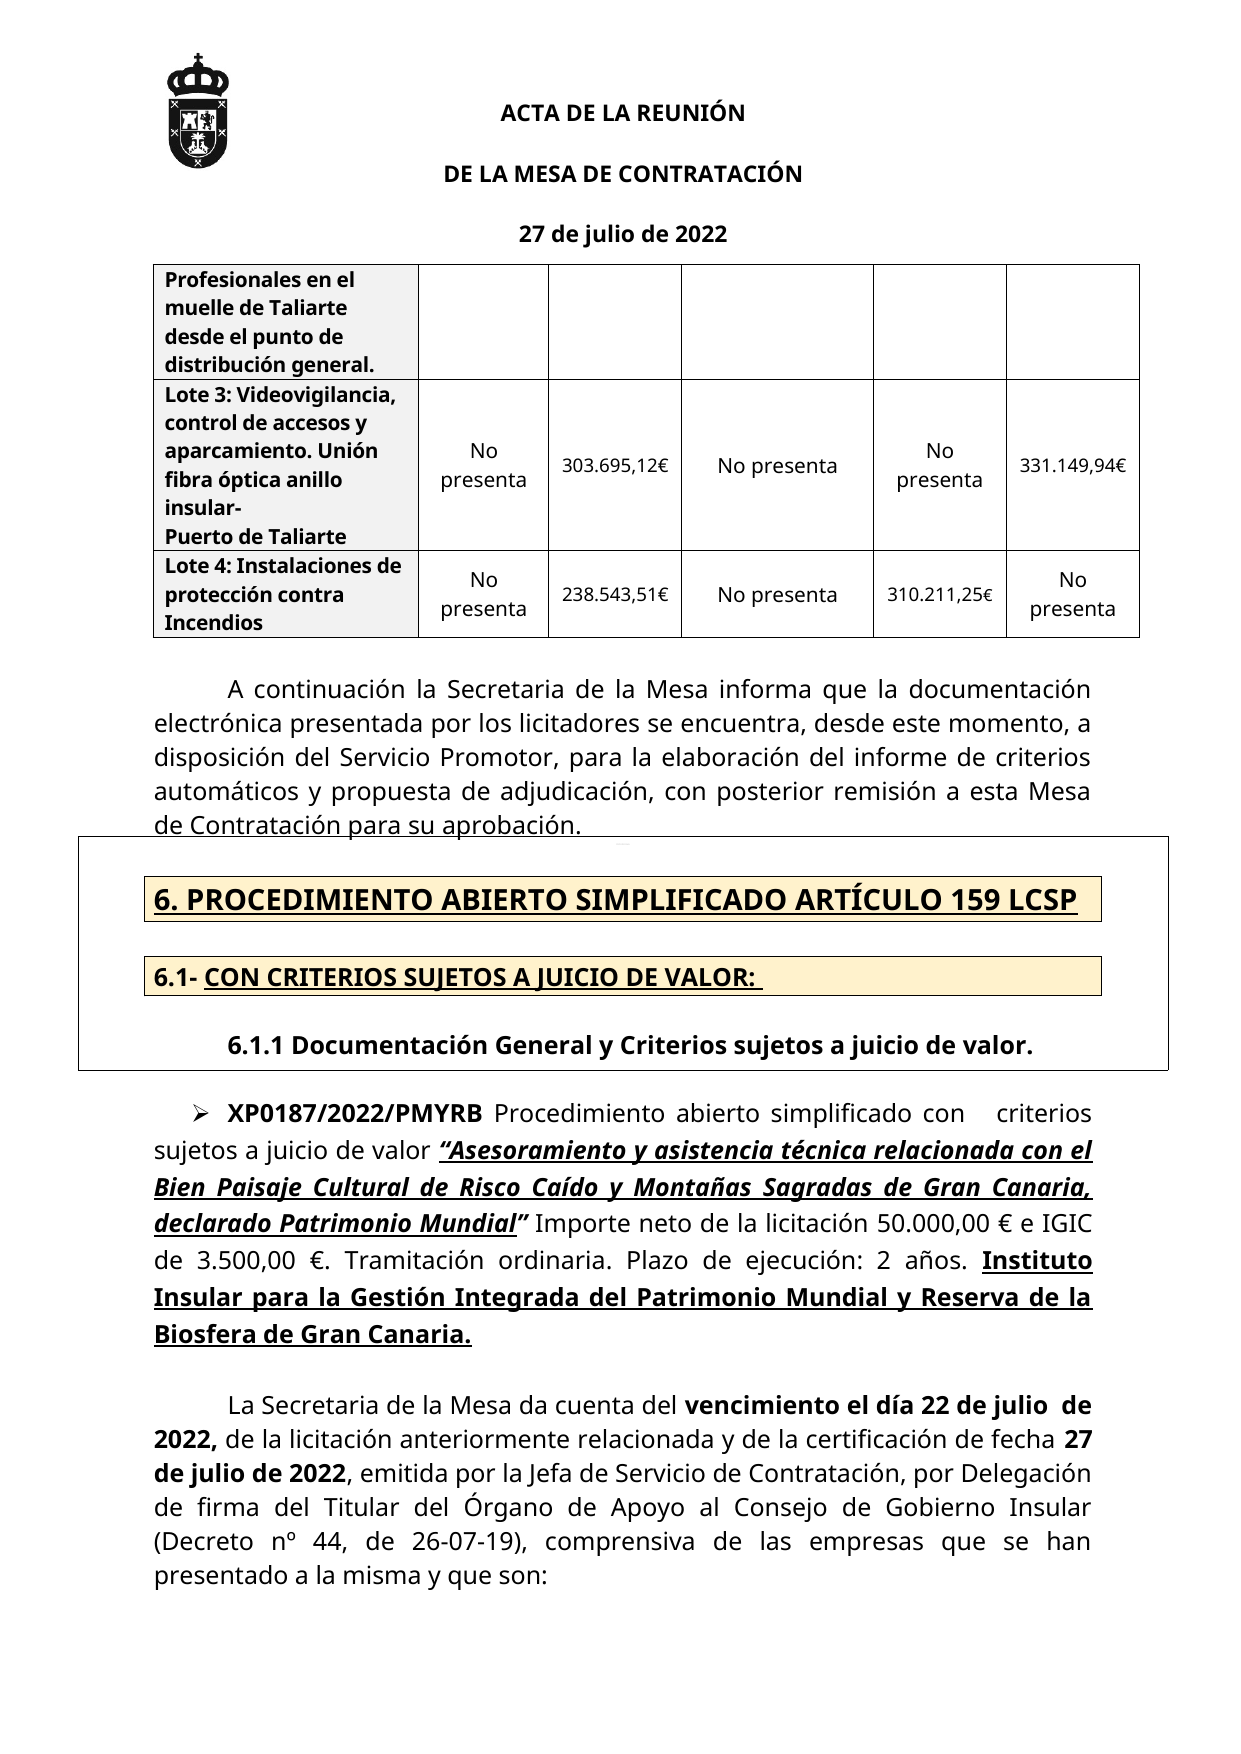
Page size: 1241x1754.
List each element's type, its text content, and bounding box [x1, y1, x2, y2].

text 6. PROCEDIMIENTO ABIERTO SIMPLIFICADO ARTÍCULO 159 LCSP [145, 877, 1101, 921]
table_cell [1007, 265, 1139, 379]
table_cell No presenta [682, 380, 873, 550]
picture [164, 50, 231, 171]
table_cell 238.543,51€ [549, 551, 681, 637]
table_cell [419, 265, 548, 379]
text A continuación la Secretaria de la Mesa informa que la documentación electrónica presentada por los licitadores se encuentra, desde este momento, a disposición del Servicio Promotor, para la elaboración del informe de criterios automáticos y propuesta de adjudicación, con posterior remisión a esta Mesa de Contratación para su aprobación. [153, 672, 1093, 842]
table_cell Profesionales en el muelle de Taliarte desde el punto de distribución general. [154, 265, 418, 379]
table_cell [874, 265, 1006, 379]
table_cell [682, 265, 873, 379]
table_cell No presenta [682, 551, 873, 637]
table_cell No presenta [419, 551, 548, 637]
table_cell 331.149,94€ [1007, 380, 1139, 550]
table_cell No presenta [874, 380, 1006, 550]
table_cell 303.695,12€ [549, 380, 681, 550]
list Biosfera de Gran Canaria. [153, 1309, 1093, 1351]
text 6.1- CON CRITERIOS SUJETOS A JUICIO DE VALOR: [145, 957, 1101, 995]
table_cell [549, 265, 681, 379]
table_cell No presenta [1007, 551, 1139, 637]
table_cell Lote 4: Instalaciones de protección contra Incendios [154, 551, 418, 637]
list XP0187/2022/PMYRB Procedimiento abierto simplificado con criterios sujetos a juicio de valor “Asesoramiento y asistencia técnica relacionada con el Bien Paisaje Cultural de Risco Caído y Montañas Sagradas de Gran Canaria, [153, 1096, 1093, 1198]
table_cell Lote 3: Videovigilancia, control de accesos y aparcamiento. Unión fibra óptica anillo insular- Puerto de Taliarte [154, 380, 418, 550]
text 6.1.1 Documentación General y Criterios sujetos a juicio de valor. [227, 1028, 1093, 1062]
table_cell No presenta [419, 380, 548, 550]
list declarado Patrimonio Mundial” Importe neto de la licitación 50.000,00 € e IGIC de 3.500,00 €. Tramitación ordinaria. Plazo de ejecución: 2 años. Instituto Insular para la Gestión Integrada del Patrimonio Mundial y Reserva de la [153, 1199, 1093, 1308]
text La Secretaria de la Mesa da cuenta del vencimiento el día 22 de julio de 2022, de la licitación anteriormente relacionada y de la certificación de fecha 27 de julio de 2022, emitida por la Jefa de Servicio de Contratación, por Delegación de firma del Titular del Órgano de Apoyo al Consejo de Gobierno Insular (Decreto nº 44, de 26-07-19), comprensiva de las empresas que se han presentado a la misma y que son: [153, 1387, 1093, 1592]
table_cell 310.211,25€ [874, 551, 1006, 637]
